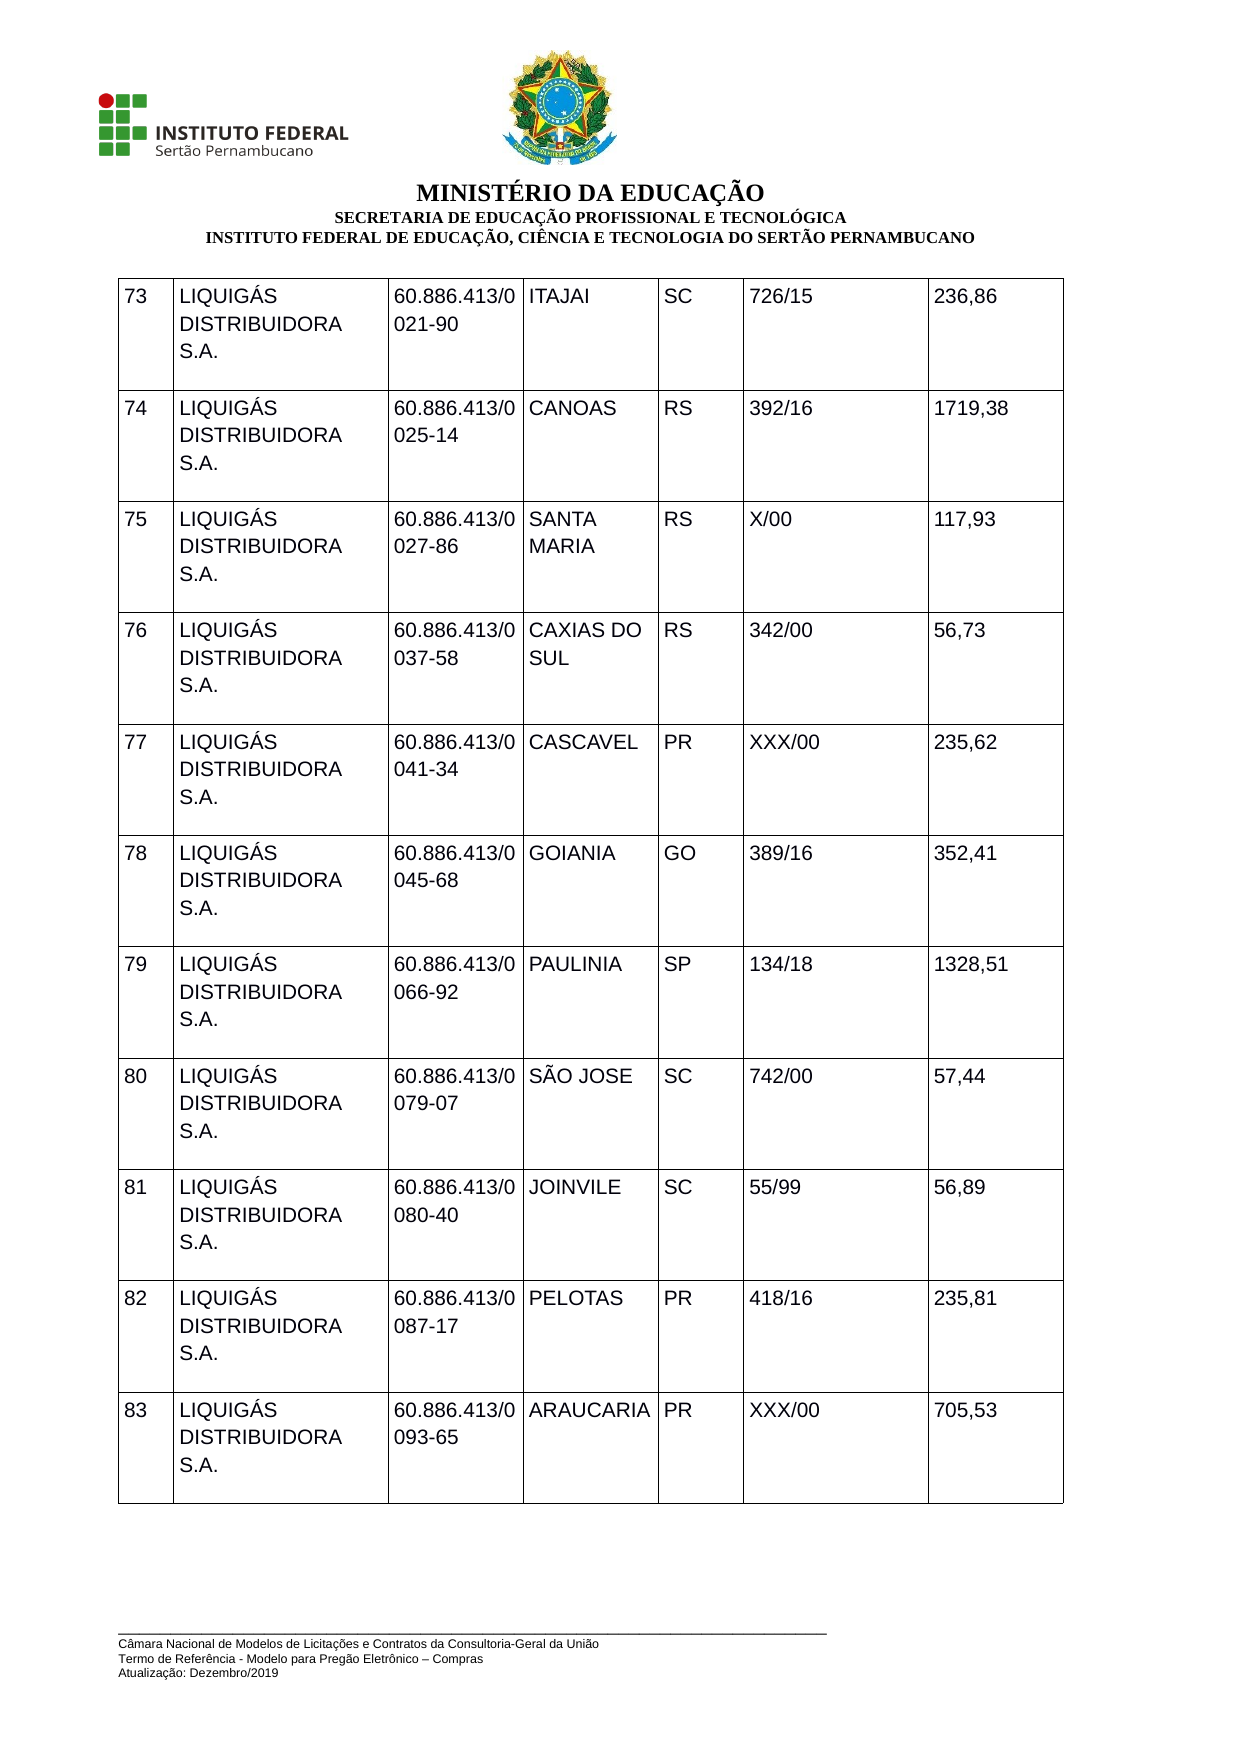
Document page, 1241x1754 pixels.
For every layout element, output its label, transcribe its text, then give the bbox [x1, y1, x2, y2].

table_cell 236,86 [929, 279, 1063, 389]
table_cell 389/16 [744, 836, 928, 946]
table_cell 56,73 [929, 613, 1063, 724]
table_cell 80 [119, 1059, 173, 1169]
table_cell 56,89 [929, 1170, 1063, 1280]
table_cell 134/18 [744, 947, 928, 1058]
table_cell SC [659, 1170, 743, 1280]
table_cell LIQUIGÁS DISTRIBUIDORA S.A. [174, 1059, 388, 1169]
table_cell 235,81 [929, 1281, 1063, 1392]
table_cell LIQUIGÁS DISTRIBUIDORA S.A. [174, 502, 388, 612]
table_cell GO [659, 836, 743, 946]
table_cell 57,44 [929, 1059, 1063, 1169]
table_cell 117,93 [929, 502, 1063, 612]
table_cell 352,41 [929, 836, 1063, 946]
table_cell SC [659, 279, 743, 389]
table_cell 60.886.413/0079-07 [389, 1059, 523, 1169]
table_cell LIQUIGÁS DISTRIBUIDORA S.A. [174, 391, 388, 501]
table_cell 742/00 [744, 1059, 928, 1169]
table_cell 60.886.413/0093-65 [389, 1393, 523, 1503]
table_cell 78 [119, 836, 173, 946]
table_cell CANOAS [524, 391, 658, 501]
table_cell GOIANIA [524, 836, 658, 946]
table_cell PR [659, 725, 743, 835]
table_cell PAULINIA [524, 947, 658, 1058]
table_cell RS [659, 391, 743, 501]
table_cell 81 [119, 1170, 173, 1280]
table_cell 55/99 [744, 1170, 928, 1280]
table_cell 60.886.413/0080-40 [389, 1170, 523, 1280]
table_cell 74 [119, 391, 173, 501]
table_cell 418/16 [744, 1281, 928, 1392]
table_cell LIQUIGÁS DISTRIBUIDORA S.A. [174, 836, 388, 946]
table_cell 77 [119, 725, 173, 835]
table_cell SÃO JOSE [524, 1059, 658, 1169]
table_cell XXX/00 [744, 725, 928, 835]
table_cell LIQUIGÁS DISTRIBUIDORA S.A. [174, 947, 388, 1058]
table_cell LIQUIGÁS DISTRIBUIDORA S.A. [174, 613, 388, 724]
table_cell LIQUIGÁS DISTRIBUIDORA S.A. [174, 725, 388, 835]
table_cell PELOTAS [524, 1281, 658, 1392]
table_cell 705,53 [929, 1393, 1063, 1503]
table_cell 60.886.413/0021-90 [389, 279, 523, 389]
table_cell 60.886.413/0045-68 [389, 836, 523, 946]
table_cell 392/16 [744, 391, 928, 501]
table_cell 342/00 [744, 613, 928, 724]
table_cell JOINVILE [524, 1170, 658, 1280]
table_cell SC [659, 1059, 743, 1169]
table_cell PR [659, 1281, 743, 1392]
table_cell XXX/00 [744, 1393, 928, 1503]
table_cell 83 [119, 1393, 173, 1503]
table_cell ITAJAI [524, 279, 658, 389]
table_cell 73 [119, 279, 173, 389]
table_cell X/00 [744, 502, 928, 612]
table_cell RS [659, 502, 743, 612]
table_cell SP [659, 947, 743, 1058]
table_cell 1719,38 [929, 391, 1063, 501]
table_cell PR [659, 1393, 743, 1503]
table_cell ARAUCARIA [524, 1393, 658, 1503]
table_cell 60.886.413/0027-86 [389, 502, 523, 612]
table_cell 60.886.413/0037-58 [389, 613, 523, 724]
picture [98, 93, 349, 156]
table_cell LIQUIGÁS DISTRIBUIDORA S.A. [174, 1170, 388, 1280]
table_cell RS [659, 613, 743, 724]
table_cell 60.886.413/0025-14 [389, 391, 523, 501]
table_cell LIQUIGÁS DISTRIBUIDORA S.A. [174, 1281, 388, 1392]
table_cell 60.886.413/0066-92 [389, 947, 523, 1058]
table_cell CAXIAS DO SUL [524, 613, 658, 724]
picture [502, 50, 617, 165]
table_cell 60.886.413/0087-17 [389, 1281, 523, 1392]
table_cell 235,62 [929, 725, 1063, 835]
table_cell 1328,51 [929, 947, 1063, 1058]
table_cell LIQUIGÁS DISTRIBUIDORA S.A. [174, 1393, 388, 1503]
table_cell SANTA MARIA [524, 502, 658, 612]
table_cell 79 [119, 947, 173, 1058]
table_cell LIQUIGÁS DISTRIBUIDORA S.A. [174, 279, 388, 389]
table_cell 726/15 [744, 279, 928, 389]
table_cell CASCAVEL [524, 725, 658, 835]
table_cell 75 [119, 502, 173, 612]
table_cell 82 [119, 1281, 173, 1392]
table_cell 60.886.413/0041-34 [389, 725, 523, 835]
table_cell 76 [119, 613, 173, 724]
